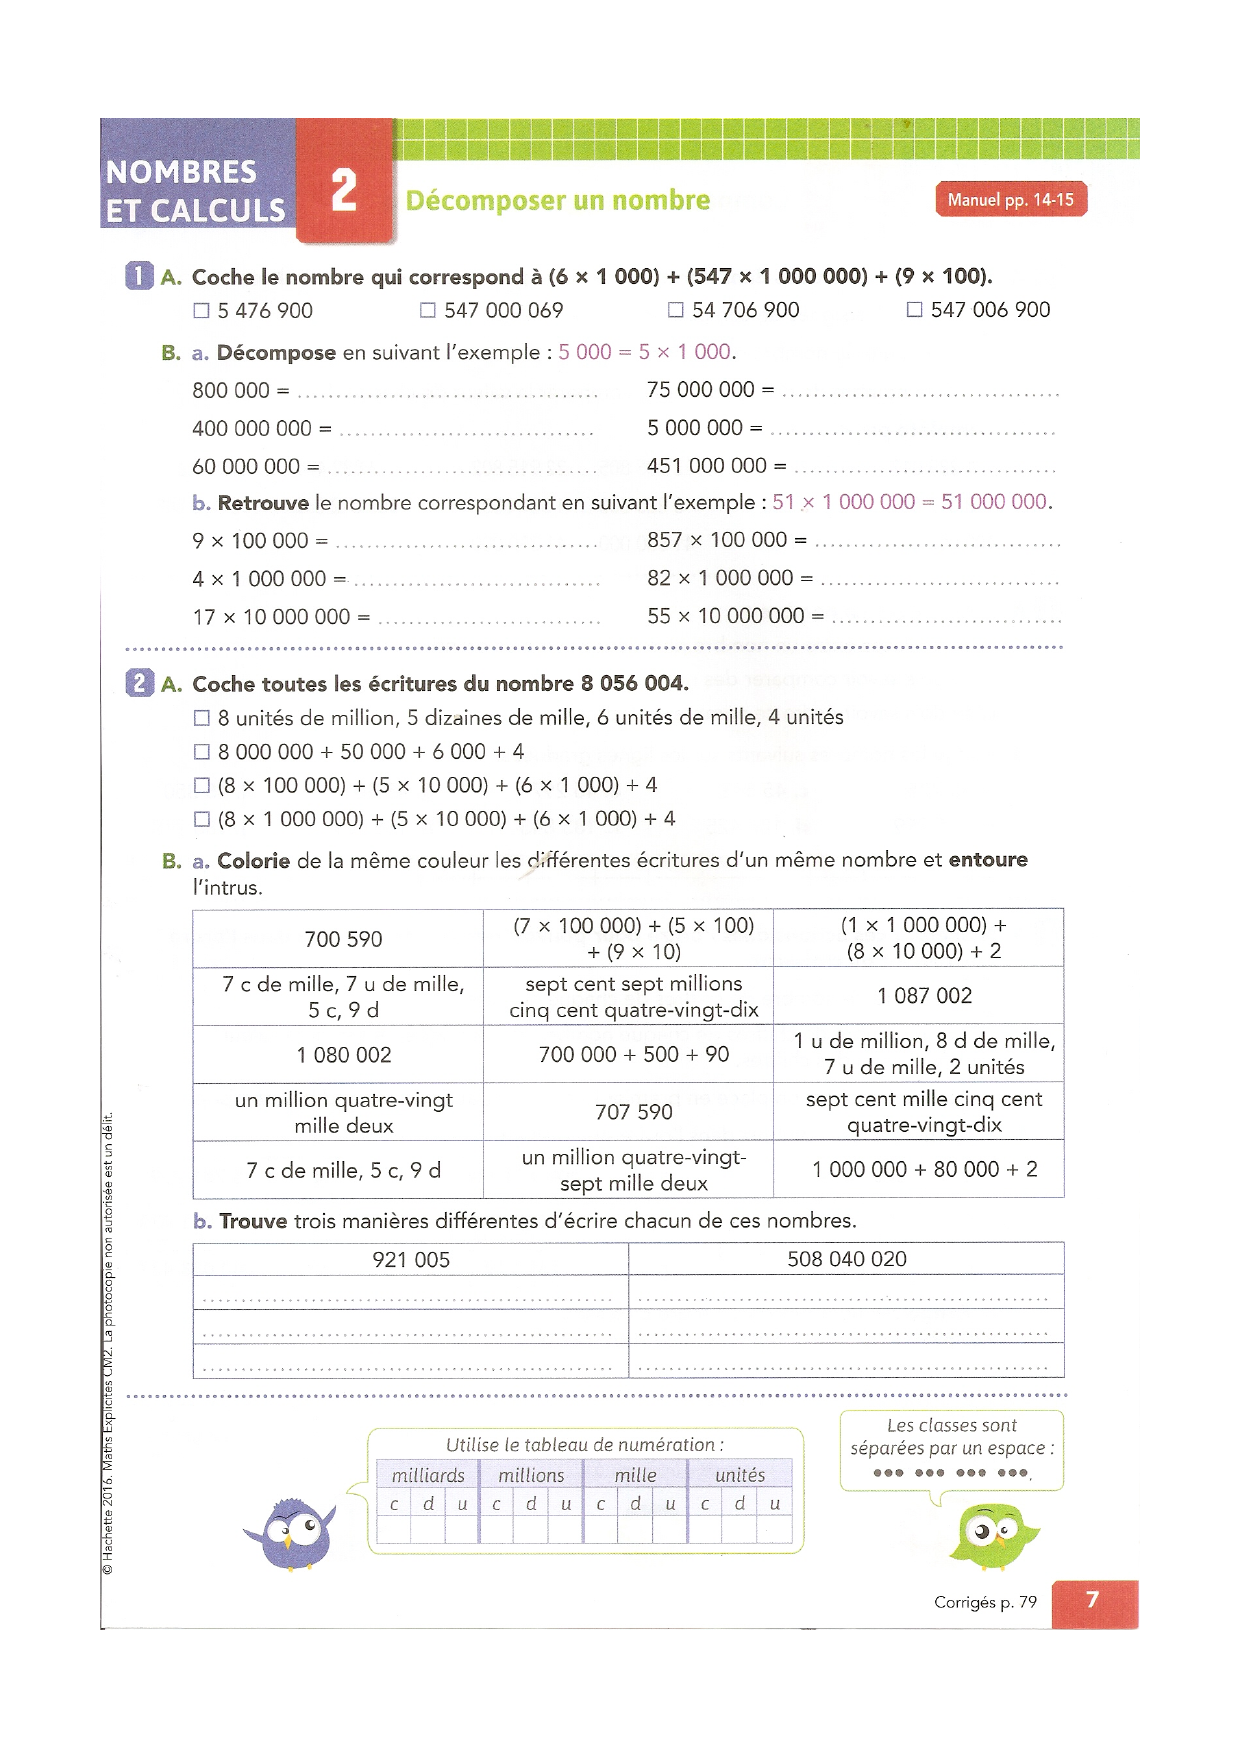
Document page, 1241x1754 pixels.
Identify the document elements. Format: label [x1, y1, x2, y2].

picture [100, 118, 1140, 1630]
